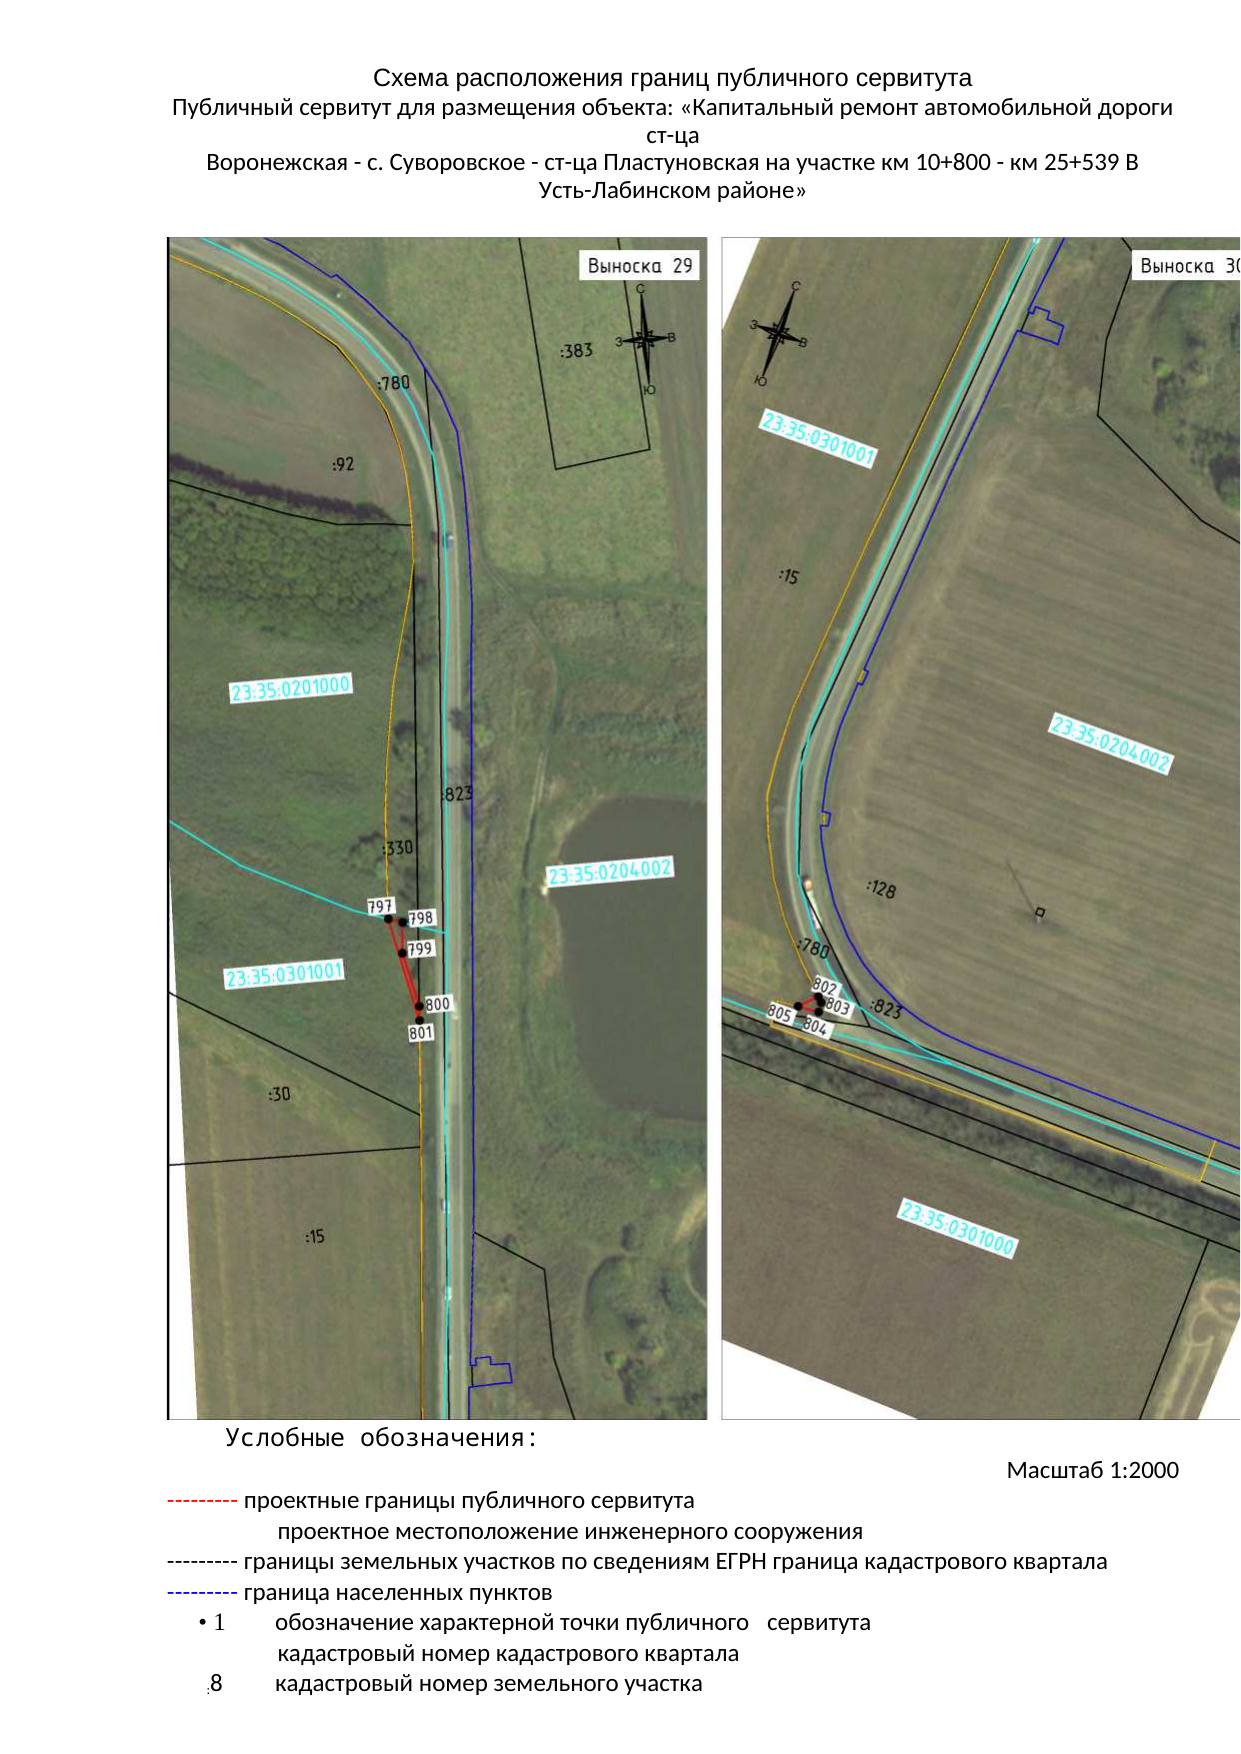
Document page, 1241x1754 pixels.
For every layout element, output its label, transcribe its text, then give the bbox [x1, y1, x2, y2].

text Публичный сервитут для размещения объекта: «Капитальный ремонт автомобильной дороги ст-ца Воронежская - с. Суворовское - ст-ца Пластуновская на участке км 10+800 - км 25+539 В Усть-Лабинском районе» [167, 91, 1179, 204]
text :8 кадастровый номер земельного участка [167, 1667, 1179, 1698]
text проектные границы публичного сервитута [167, 1484, 1179, 1515]
text проектное местоположение инженерного сооружения [277, 1515, 1179, 1545]
text • 1 обозначение характерной точки публичного сервитута [167, 1606, 1179, 1637]
picture [166, 237, 1241, 1420]
text границы земельных участков по сведениям ЕГРН граница кадастрового квартала [167, 1545, 1179, 1576]
text граница населенных пунктов [167, 1576, 1179, 1606]
text Услобные обозначения: [225, 1420, 1179, 1454]
text кадастровый номер кадастрового квартала [277, 1637, 1179, 1667]
text Масштаб 1:2000 [167, 1454, 1179, 1484]
subtitle Схема расположения границ публичного сервитута [167, 63, 1179, 91]
